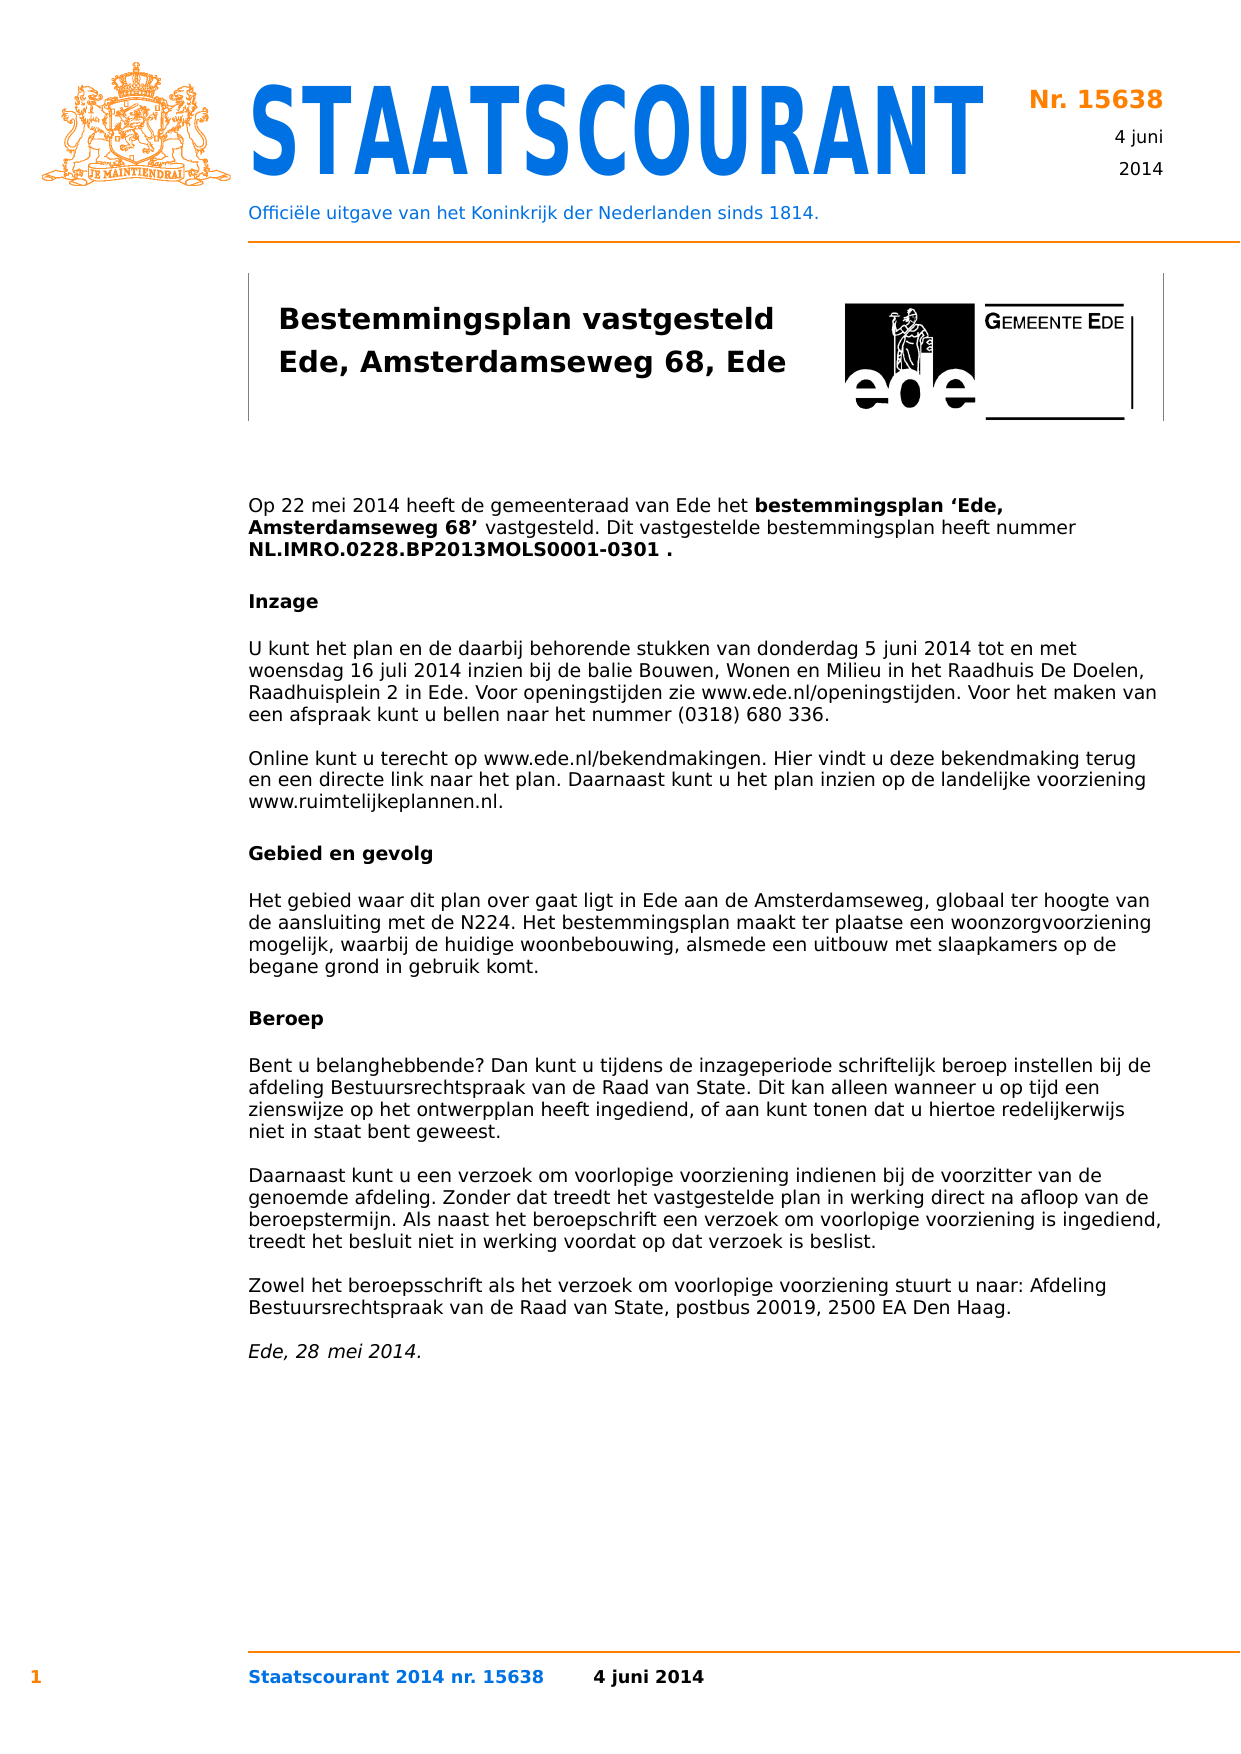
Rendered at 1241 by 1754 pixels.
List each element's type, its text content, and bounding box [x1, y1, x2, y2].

subtitle Bestemmingsplan vastgesteld Ede, Amsterdamseweg 68, Ede [249, 273, 1163, 421]
text Zowel het beroepsschrift als het verzoek om voorlopige voorziening stuurt u naar: Afdeling Bestuursrechtspraak van de Raad van State, postbus 20019, 2500 EA Den Haag. [248, 1275, 1163, 1319]
text Daarnaast kunt u een verzoek om voorlopige voorziening indienen bij de voorzitter van de genoemde afdeling. Zonder dat treedt het vastgestelde plan in werking direct na afloop van de beroepstermijn. Als naast het beroepschrift een verzoek om voorlopige voorziening is ingediend, treedt het besluit niet in werking voordat op dat verzoek is beslist. [248, 1165, 1163, 1253]
table_cell Officiële uitgave van het Koninkrijk der Nederlanden sinds 1814. [248, 203, 1240, 241]
subtitle Beroep [248, 1008, 1163, 1030]
table_cell 4 juni [998, 121, 1240, 153]
text Bent u belanghebbende? Dan kunt u tijdens de inzageperiode schriftelijk beroep instellen bij de afdeling Bestuursrechtspraak van de Raad van State. Dit kan alleen wanneer u op tijd een zienswijze op het ontwerpplan heeft ingediend, of aan kunt tonen dat u hiertoe redelijkerwijs niet in staat bent geweest. [248, 1055, 1163, 1143]
table_header Nr. 15638 [998, 62, 1240, 121]
text Op 22 mei 2014 heeft de gemeenteraad van Ede het bestemmingsplan ‘Ede, Amsterdamseweg 68’ vastgesteld. Dit vastgestelde bestemmingsplan heeft nummer NL.IMRO.0228.BP2013MOLS0001-0301 . [248, 495, 1163, 561]
text Online kunt u terecht op www.ede.nl/bekendmakingen. Hier vindt u deze bekendmaking terug en een directe link naar het plan. Daarnaast kunt u het plan inzien op de landelijke voorziening www.ruimtelijkeplannen.nl. [248, 747, 1163, 813]
table_header STAATSCOURANT [248, 62, 998, 203]
text Ede, 28 mei 2014. [248, 1341, 1163, 1363]
subtitle Gebied en gevolg [248, 843, 1163, 865]
text U kunt het plan en de daarbij behorende stukken van donderdag 5 juni 2014 tot en met woensdag 16 juli 2014 inzien bij de balie Bouwen, Wonen en Milieu in het Raadhuis De Doelen, Raadhuisplein 2 in Ede. Voor openingstijden zie www.ede.nl/openingstijden. Voor het maken van een afspraak kunt u bellen naar het nummer (0318) 680 336. [248, 638, 1163, 726]
table_header [25, 62, 248, 241]
subtitle Inzage [248, 591, 1163, 613]
table_cell 2014 [998, 153, 1240, 203]
picture [844, 302, 1134, 421]
picture [41, 62, 231, 186]
text Het gebied waar dit plan over gaat ligt in Ede aan de Amsterdamseweg, globaal ter hoogte van de aansluiting met de N224. Het bestemmingsplan maakt ter plaatse een woonzorgvoorziening mogelijk, waarbij de huidige woonbebouwing, alsmede een uitbouw met slaapkamers op de begane grond in gebruik komt. [248, 890, 1163, 978]
